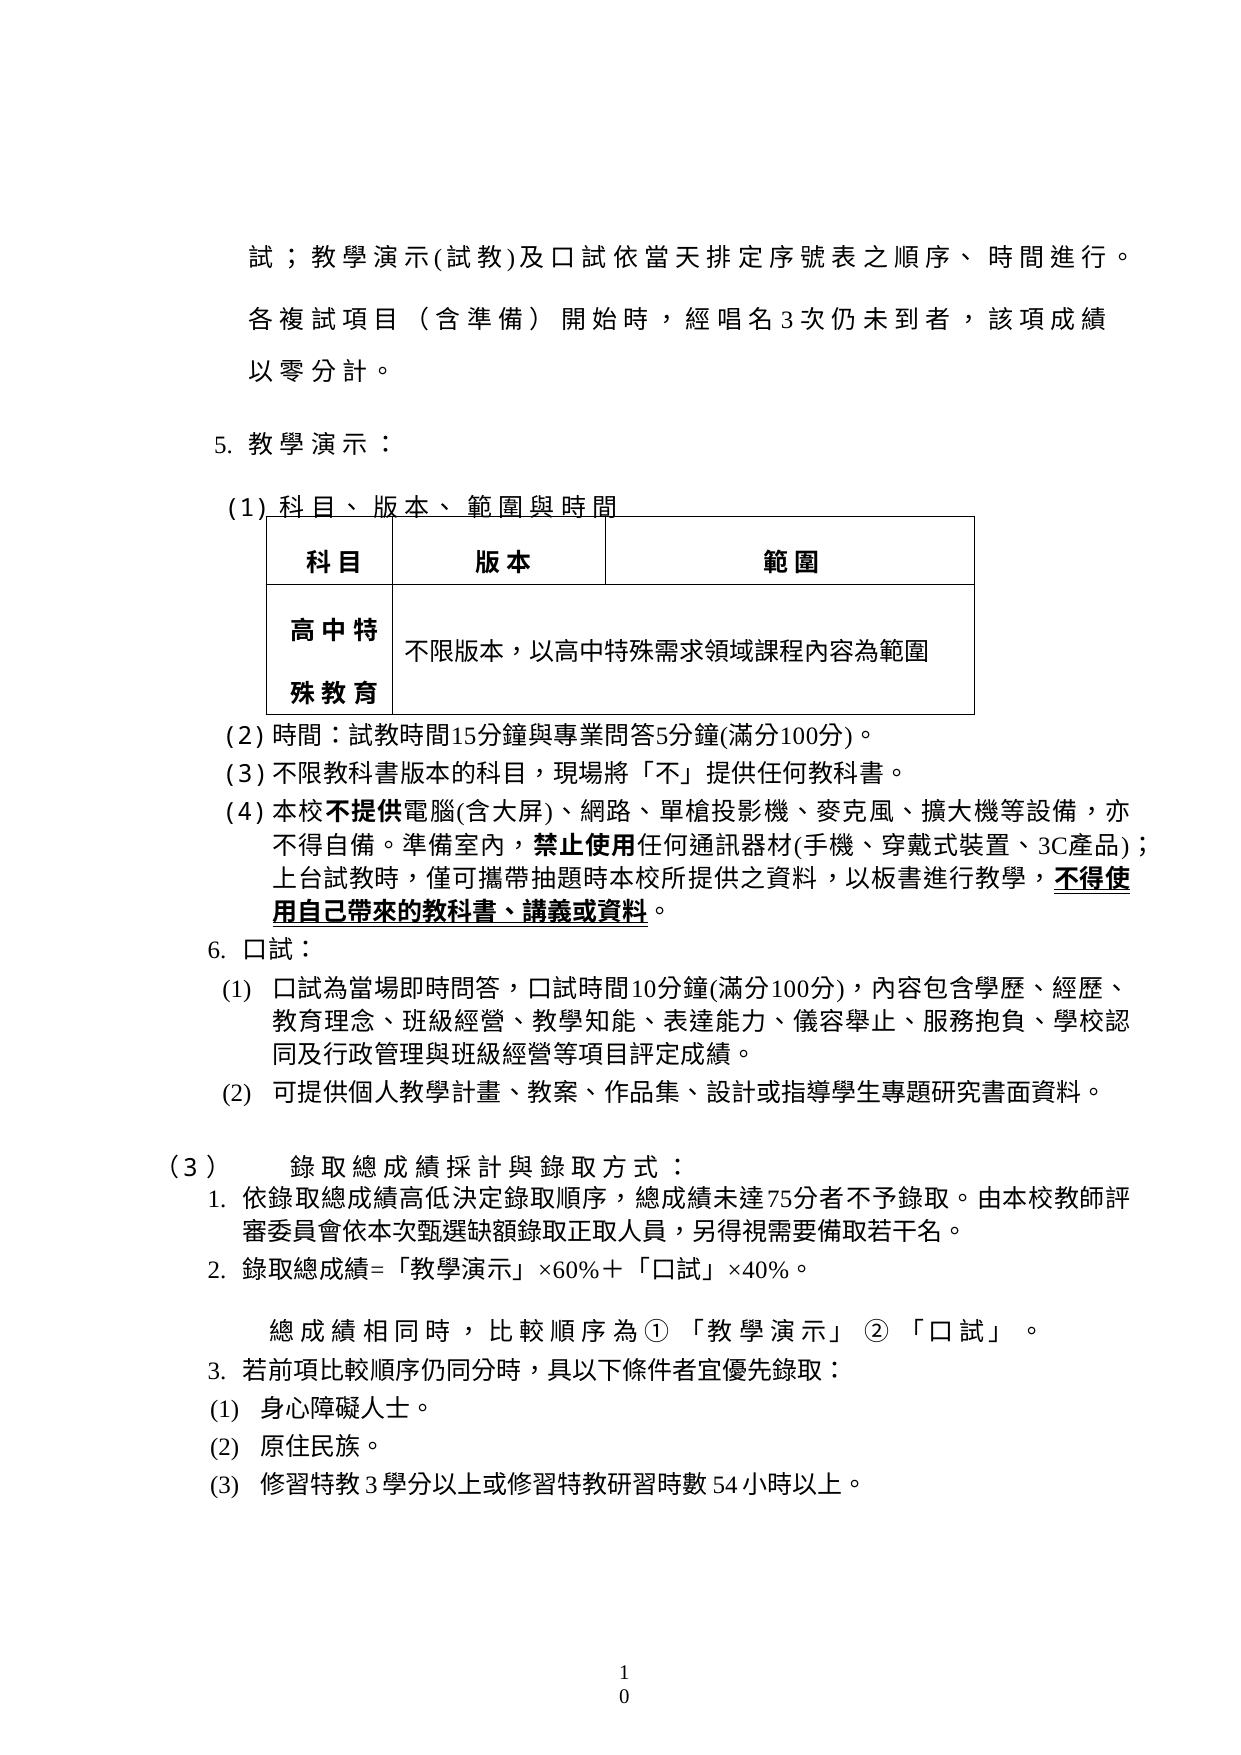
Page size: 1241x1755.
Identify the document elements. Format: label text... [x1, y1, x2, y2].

list 依錄取總成績高低決定錄取順序，總成績未達75分者不予錄取。由本校教師評審委員會依本次甄選缺額錄取正取人員，另得視需要備取若干名。 [207, 1181, 1131, 1247]
list 不限教科書版本的科目，現場將「不」提供任何教科書。 [222, 756, 1131, 789]
list 教學演示： [207, 391, 1131, 453]
table_header 範圍 [606, 517, 974, 584]
text 總成績相同時，比較順序為①「教學演示」②「口試」。 [257, 1288, 1131, 1350]
list 科目、版本、範圍與時間 [222, 453, 1131, 516]
table_header 科目 [267, 517, 392, 584]
list 第1號應試者於08：10抽題，08：34開始教學演示(試教)，以及口試；教學演示(試教)及口試依當天排定序號表之順序、時間進行。各複試項目（含準備）開始時，經唱名3次仍未到者，該項成績以零分計。 [207, 203, 1131, 391]
table_cell 不限版本，以高中特殊需求領域課程內容為範圍 [393, 585, 974, 714]
list 原住民族。 [210, 1429, 1131, 1462]
list 時間：試教時間15分鐘與專業問答5分鐘(滿分100分)。 [222, 718, 1131, 751]
list 口試： [207, 932, 1131, 966]
list 可提供個人教學計畫、教案、作品集、設計或指導學生專題研究書面資料。 [222, 1075, 1131, 1108]
table_cell 高中特殊教育 [267, 585, 392, 714]
list 口試為當場即時問答，口試時間10分鐘(滿分100分)，內容包含學歷、經歷、教育理念、班級經營、教學知能、表達能力、儀容舉止、服務抱負、學校認同及行政管理與班級經營等項目評定成績。 [222, 970, 1131, 1070]
list 錄取總成績採計與錄取方式： [150, 1113, 1131, 1176]
list 身心障礙人士。 [210, 1391, 1131, 1424]
list 修習特教3學分以上或修習特教研習時數54小時以上。 [210, 1467, 1131, 1500]
list 錄取總成績=「教學演示」×60%＋「口試」×40%。 [207, 1252, 1131, 1285]
table_header 版本 [393, 517, 605, 584]
list 若前項比較順序仍同分時，具以下條件者宜優先錄取： [207, 1353, 1131, 1386]
list 本校不提供電腦(含大屏)、網路、單槍投影機、麥克風、擴大機等設備，亦不得自備。準備室內，禁止使用任何通訊器材(手機、穿戴式裝置、3C產品)；上台試教時，僅可攜帶抽題時本校所提供之資料，以板書進行教學，不得使用自己帶來的教科書、講義或資料。 [222, 794, 1131, 927]
